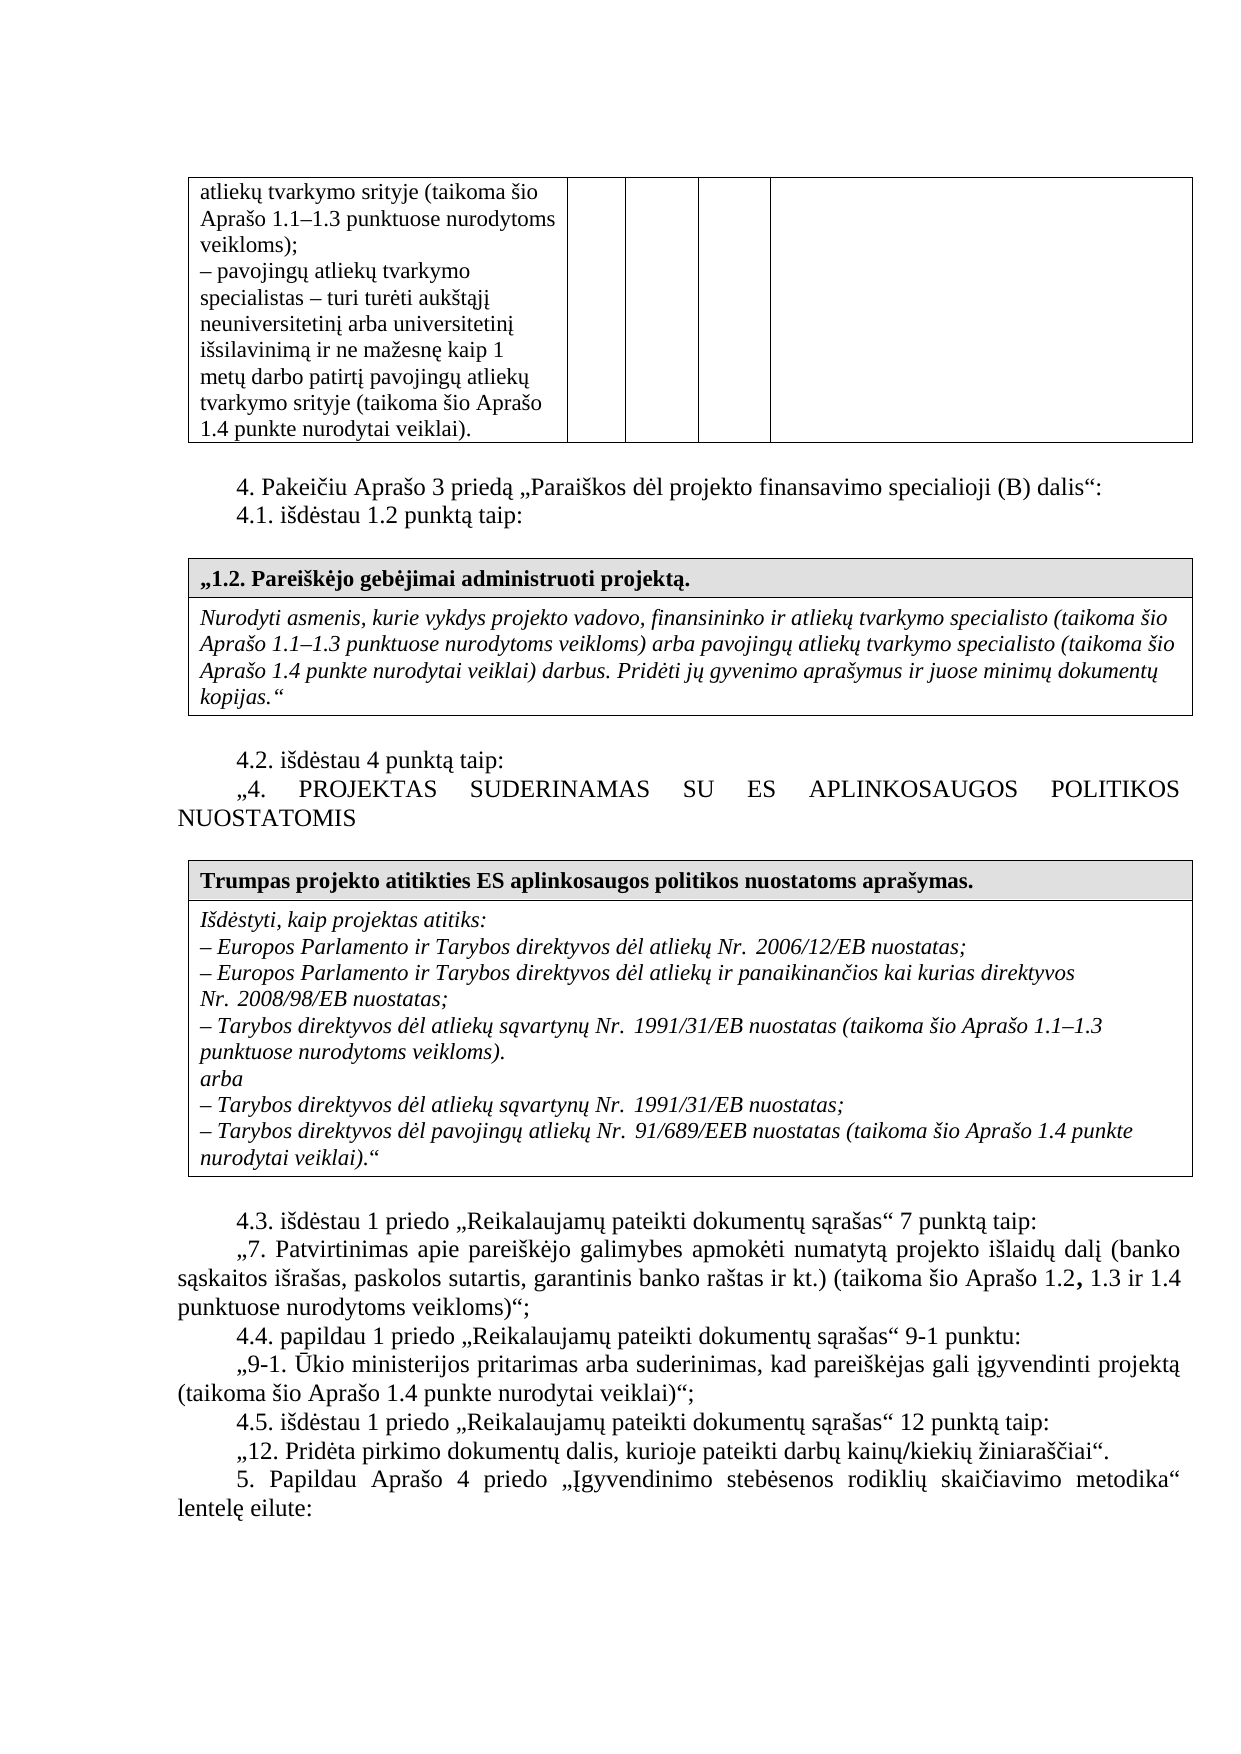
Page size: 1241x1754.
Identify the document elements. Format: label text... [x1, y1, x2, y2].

text 4.5. išdėstau 1 priedo „Reikalaujamų pateikti dokumentų sąrašas“ 12 punktą taip: [177, 1407, 1181, 1436]
text „4. PROJEKTAS SUDERINAMAS SU ES APLINKOSAUGOS POLITIKOS NUOSTATOMIS [177, 774, 1181, 831]
text 4. Pakeičiu Aprašo 3 priedą „Paraiškos dėl projekto finansavimo specialioji (B) dalis“: [177, 472, 1181, 500]
table_header Trumpas projekto atitikties ES aplinkosaugos politikos nuostatoms aprašymas. [189, 861, 1192, 899]
text 4.1. išdėstau 1.2 punktą taip: [177, 500, 1181, 529]
table_header [699, 178, 770, 442]
table_cell Išdėstyti, kaip projektas atitiks: – Europos Parlamento ir Tarybos direktyvos dėl atliekų Nr. 2006/12/EB nuostatas; – Europos Parlamento ir Tarybos direktyvos dėl atliekų ir panaikinančios kai kurias direktyvos Nr. 2008/98/EB nuostatas; – Tarybos direktyvos dėl atliekų sąvartynų Nr. 1991/31/EB nuostatas (taikoma šio Aprašo 1.1–1.3 punktuose nurodytoms veikloms). arba – Tarybos direktyvos dėl atliekų sąvartynų Nr. 1991/31/EB nuostatas; – Tarybos direktyvos dėl pavojingų atliekų Nr. 91/689/EEB nuostatas (taikoma šio Aprašo 1.4 punkte nurodytai veiklai).“ [189, 901, 1192, 1176]
table_header atliekų tvarkymo srityje (taikoma šio Aprašo 1.1–1.3 punktuose nurodytoms veikloms); – pavojingų atliekų tvarkymo specialistas – turi turėti aukštąjį neuniversitetinį arba universitetinį išsilavinimą ir ne mažesnę kaip 1 metų darbo patirtį pavojingų atliekų tvarkymo srityje (taikoma šio Aprašo 1.4 punkte nurodytai veiklai). [189, 178, 567, 442]
text 4.2. išdėstau 4 punktą taip: [177, 745, 1181, 774]
text „7. Patvirtinimas apie pareiškėjo galimybes apmokėti numatytą projekto išlaidų dalį (banko sąskaitos išrašas, paskolos sutartis, garantinis banko raštas ir kt.) (taikoma šio Aprašo 1.2, 1.3 ir 1.4 punktuose nurodytoms veikloms)“; [177, 1234, 1181, 1321]
table_cell Nurodyti asmenis, kurie vykdys projekto vadovo, finansininko ir atliekų tvarkymo specialisto (taikoma šio Aprašo 1.1–1.3 punktuose nurodytoms veikloms) arba pavojingų atliekų tvarkymo specialisto (taikoma šio Aprašo 1.4 punkte nurodytai veiklai) darbus. Pridėti jų gyvenimo aprašymus ir juose minimų dokumentų kopijas.“ [189, 598, 1192, 715]
text 5. Papildau Aprašo 4 priedo „Įgyvendinimo stebėsenos rodiklių skaičiavimo metodika“ lentelę eilute: [177, 1464, 1181, 1522]
table_header „1.2. Pareiškėjo gebėjimai administruoti projektą. [189, 559, 1192, 597]
text 4.4. papildau 1 priedo „Reikalaujamų pateikti dokumentų sąrašas“ 9-1 punktu: [177, 1321, 1181, 1349]
text „12. Pridėta pirkimo dokumentų dalis, kurioje pateikti darbų kainų/kiekių žiniaraščiai“. [177, 1436, 1181, 1464]
table_header [626, 178, 698, 442]
table_header [771, 178, 1192, 442]
table_header [568, 178, 625, 442]
text „9-1. Ūkio ministerijos pritarimas arba suderinimas, kad pareiškėjas gali įgyvendinti projektą (taikoma šio Aprašo 1.4 punkte nurodytai veiklai)“; [177, 1349, 1181, 1407]
text 4.3. išdėstau 1 priedo „Reikalaujamų pateikti dokumentų sąrašas“ 7 punktą taip: [177, 1206, 1181, 1234]
